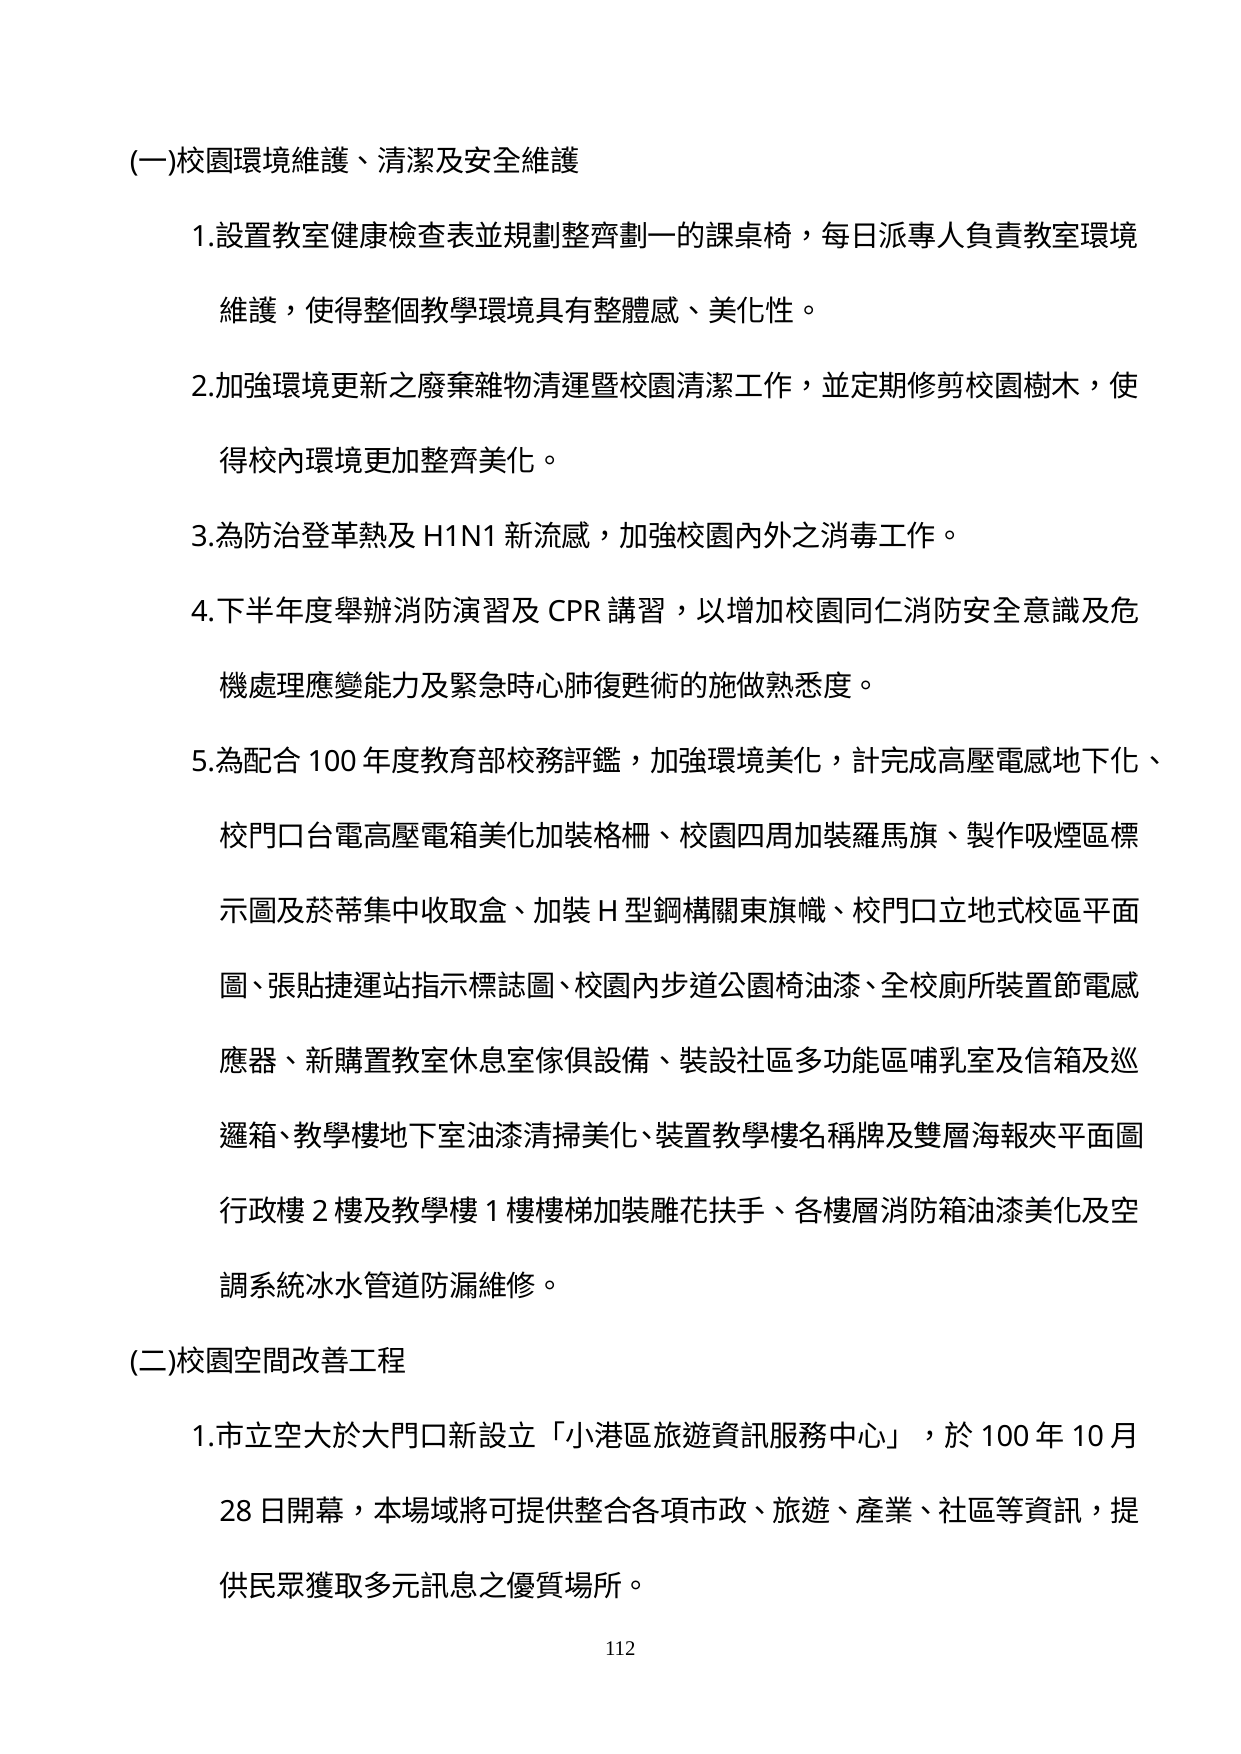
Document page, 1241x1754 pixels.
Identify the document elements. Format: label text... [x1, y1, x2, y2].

text 2.加強環境更新之廢棄雜物清運暨校園清潔工作，並定期修剪校園樹木，使得校內環境更加整齊美化。 [191, 346, 1140, 496]
text (二)校園空間改善工程 [129, 1321, 1140, 1396]
text (一)校園環境維護、清潔及安全維護 [129, 121, 1140, 196]
text 3.為防治登革熱及H1N1新流感，加強校園內外之消毒工作。 [191, 496, 1140, 571]
text 5.為配合100年度教育部校務評鑑，加強環境美化，計完成高壓電感地下化、校門口台電高壓電箱美化加裝格柵、校園四周加裝羅馬旗、製作吸煙區標示圖及菸蒂集中收取盒、加裝H型鋼構關東旗幟、校門口立地式校區平面圖、張貼捷運站指示標誌圖、校園內步道公園椅油漆、全校廁所裝置節電感應器、新購置教室休息室傢俱設備、裝設社區多功能區哺乳室及信箱及巡邏箱、教學樓地下室油漆清掃美化、裝置教學樓名稱牌及雙層海報夾平面圖、行政樓2樓及教學樓1樓樓梯加裝雕花扶手、各樓層消防箱油漆美化及空調系統冰水管道防漏維修。 [191, 721, 1140, 1321]
text 1.設置教室健康檢查表並規劃整齊劃一的課桌椅，每日派專人負責教室環境維護，使得整個教學環境具有整體感、美化性。 [191, 196, 1140, 346]
text 4.下半年度舉辦消防演習及CPR講習，以增加校園同仁消防安全意識及危機處理應變能力及緊急時心肺復甦術的施做熟悉度。 [191, 571, 1140, 721]
text 1.市立空大於大門口新設立「小港區旅遊資訊服務中心」，於100年10月28日開幕，本場域將可提供整合各項市政、旅遊、產業、社區等資訊，提供民眾獲取多元訊息之優質場所。 [191, 1396, 1140, 1621]
